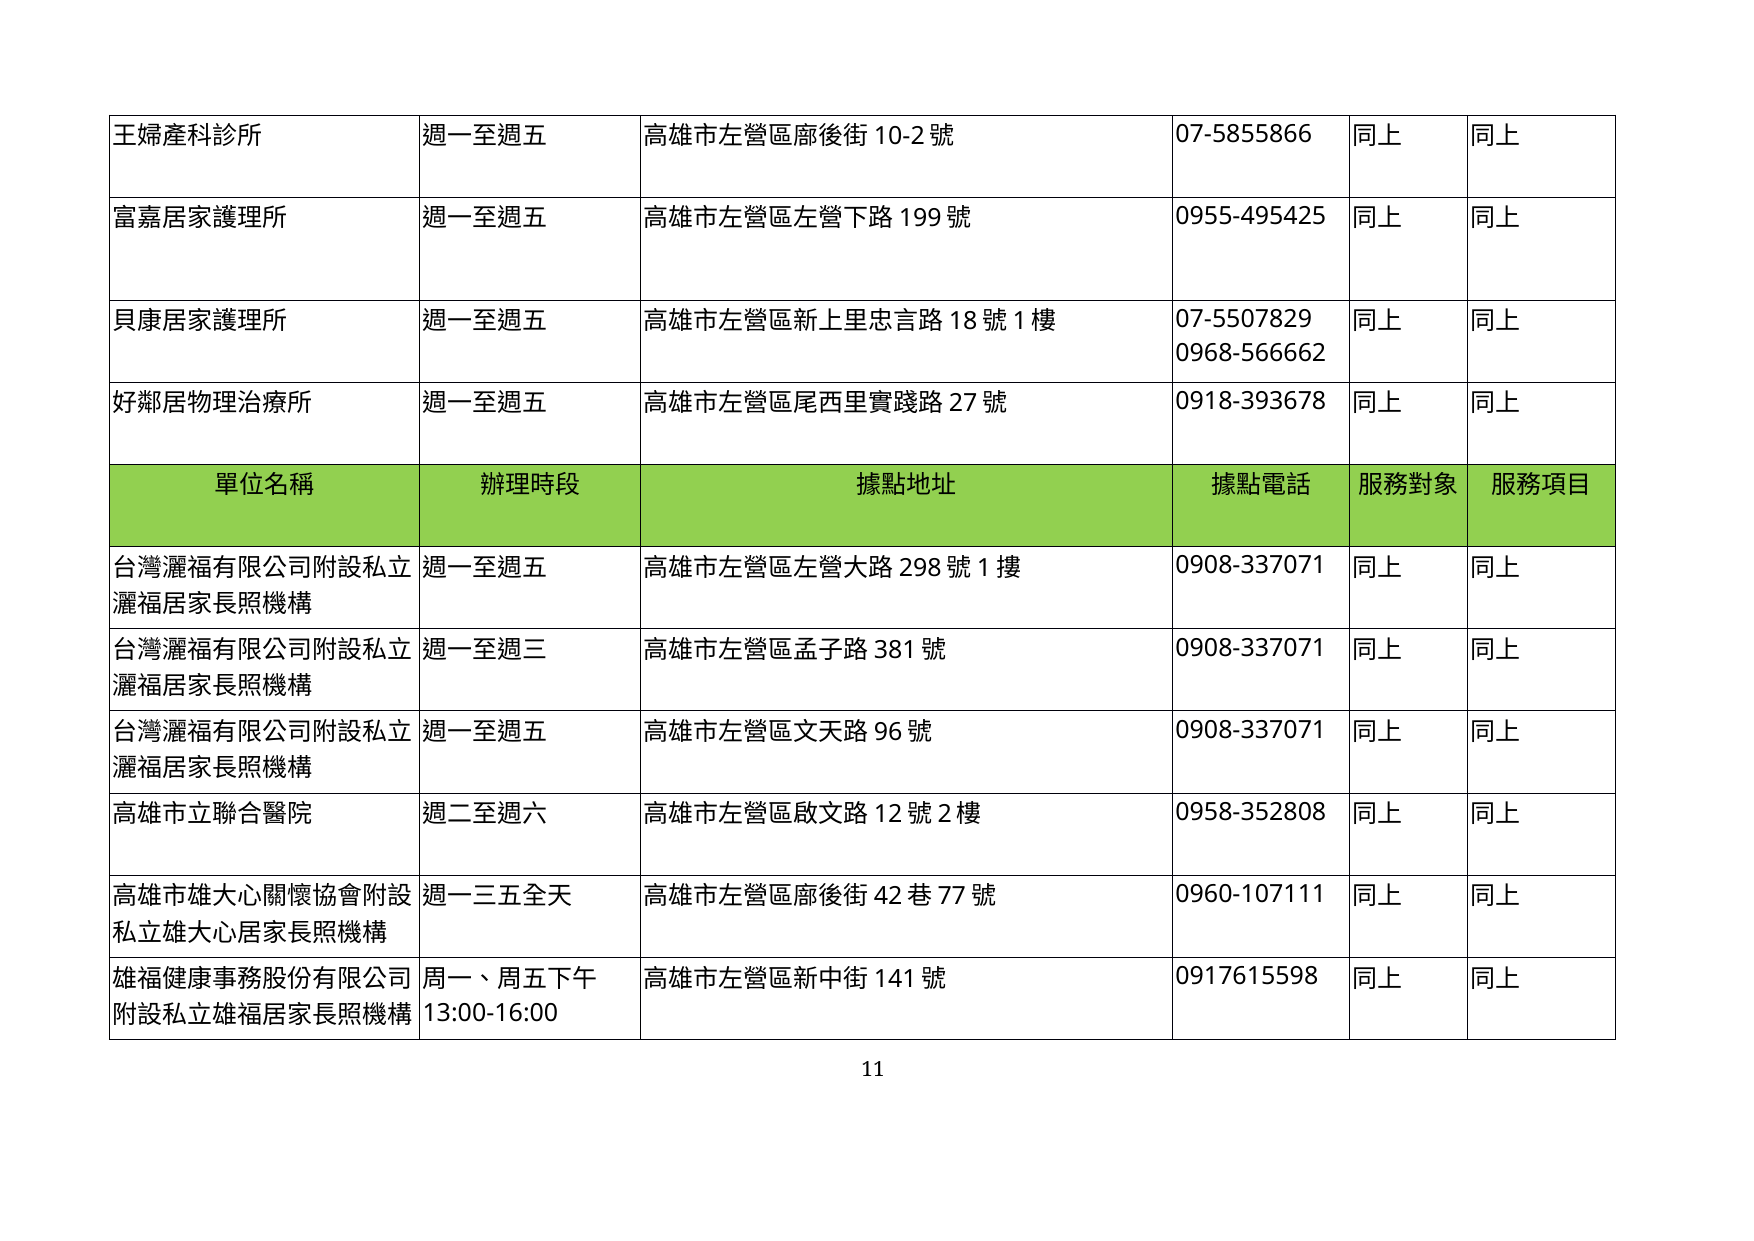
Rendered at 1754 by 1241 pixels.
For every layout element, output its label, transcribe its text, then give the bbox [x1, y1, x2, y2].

table_cell 0958-352808 [1173, 794, 1349, 875]
table_cell 同上 [1468, 383, 1615, 464]
table_cell 單位名稱 [110, 465, 419, 546]
table_cell 同上 [1350, 876, 1467, 957]
table_cell 高雄市立聯合醫院 [110, 794, 419, 875]
table_cell 同上 [1350, 958, 1467, 1039]
table_cell 週一至週五 [420, 711, 640, 793]
table_cell 週一至週五 [420, 383, 640, 464]
table_cell 同上 [1350, 301, 1467, 382]
table_cell 07-5507829 0968-566662 [1173, 301, 1349, 382]
table_cell 同上 [1468, 547, 1615, 628]
table_cell 高雄市雄大心關懷協會附設私立雄大心居家長照機構 [110, 876, 419, 957]
table_cell 好鄰居物理治療所 [110, 383, 419, 464]
table_cell 富嘉居家護理所 [110, 198, 419, 299]
table_cell 周一、周五下午 13:00-16:00 [420, 958, 640, 1039]
table_cell 同上 [1468, 711, 1615, 793]
table_cell 高雄市左營區廍後街42巷77號 [641, 876, 1172, 957]
table_cell 0908-337071 [1173, 547, 1349, 628]
table_cell 週二至週六 [420, 794, 640, 875]
table_cell 高雄市左營區文天路96號 [641, 711, 1172, 793]
table_cell 高雄市左營區左營大路298號1摟 [641, 547, 1172, 628]
table_cell 服務對象 [1350, 465, 1467, 546]
table_cell 0918-393678 [1173, 383, 1349, 464]
table_cell 0917615598 [1173, 958, 1349, 1039]
table_cell 服務項目 [1468, 465, 1615, 546]
table_cell 週一至週五 [420, 116, 640, 197]
table_cell 高雄市左營區新上里忠言路18號1樓 [641, 301, 1172, 382]
table_cell 台灣灑福有限公司附設私立灑福居家長照機構 [110, 547, 419, 628]
table_cell 高雄市左營區孟子路381號 [641, 629, 1172, 710]
table_cell 週一至週五 [420, 198, 640, 299]
table_cell 同上 [1350, 794, 1467, 875]
table_cell 同上 [1468, 958, 1615, 1039]
table_cell 週一至週五 [420, 301, 640, 382]
table_cell 雄福健康事務股份有限公司附設私立雄福居家長照機構 [110, 958, 419, 1039]
table_cell 0908-337071 [1173, 711, 1349, 793]
table_cell 王婦產科診所 [110, 116, 419, 197]
table_cell 0955-495425 [1173, 198, 1349, 299]
table_cell 同上 [1468, 794, 1615, 875]
table_cell 同上 [1350, 547, 1467, 628]
table_cell 週一至週五 [420, 547, 640, 628]
table_cell 據點電話 [1173, 465, 1349, 546]
table_cell 台灣灑福有限公司附設私立灑福居家長照機構 [110, 711, 419, 793]
table_cell 台灣灑福有限公司附設私立灑福居家長照機構 [110, 629, 419, 710]
table_cell 同上 [1350, 629, 1467, 710]
table_cell 同上 [1468, 301, 1615, 382]
table_cell 高雄市左營區啟文路12號2樓 [641, 794, 1172, 875]
table_cell 高雄市左營區新中街141號 [641, 958, 1172, 1039]
table_cell 同上 [1468, 629, 1615, 710]
table_cell 高雄市左營區廍後街10-2號 [641, 116, 1172, 197]
table_cell 同上 [1350, 383, 1467, 464]
table_cell 07-5855866 [1173, 116, 1349, 197]
table_cell 週一至週三 [420, 629, 640, 710]
table_cell 週一三五全天 [420, 876, 640, 957]
table_cell 據點地址 [641, 465, 1172, 546]
table_cell 同上 [1350, 116, 1467, 197]
table_cell 辦理時段 [420, 465, 640, 546]
table_cell 同上 [1350, 198, 1467, 299]
table_cell 同上 [1350, 711, 1467, 793]
table_cell 同上 [1468, 198, 1615, 299]
table_cell 高雄市左營區左營下路199號 [641, 198, 1172, 299]
table_cell 0908-337071 [1173, 629, 1349, 710]
table_cell 同上 [1468, 116, 1615, 197]
table_cell 貝康居家護理所 [110, 301, 419, 382]
table_cell 同上 [1468, 876, 1615, 957]
table_cell 高雄市左營區尾西里實踐路27號 [641, 383, 1172, 464]
table_cell 0960-107111 [1173, 876, 1349, 957]
